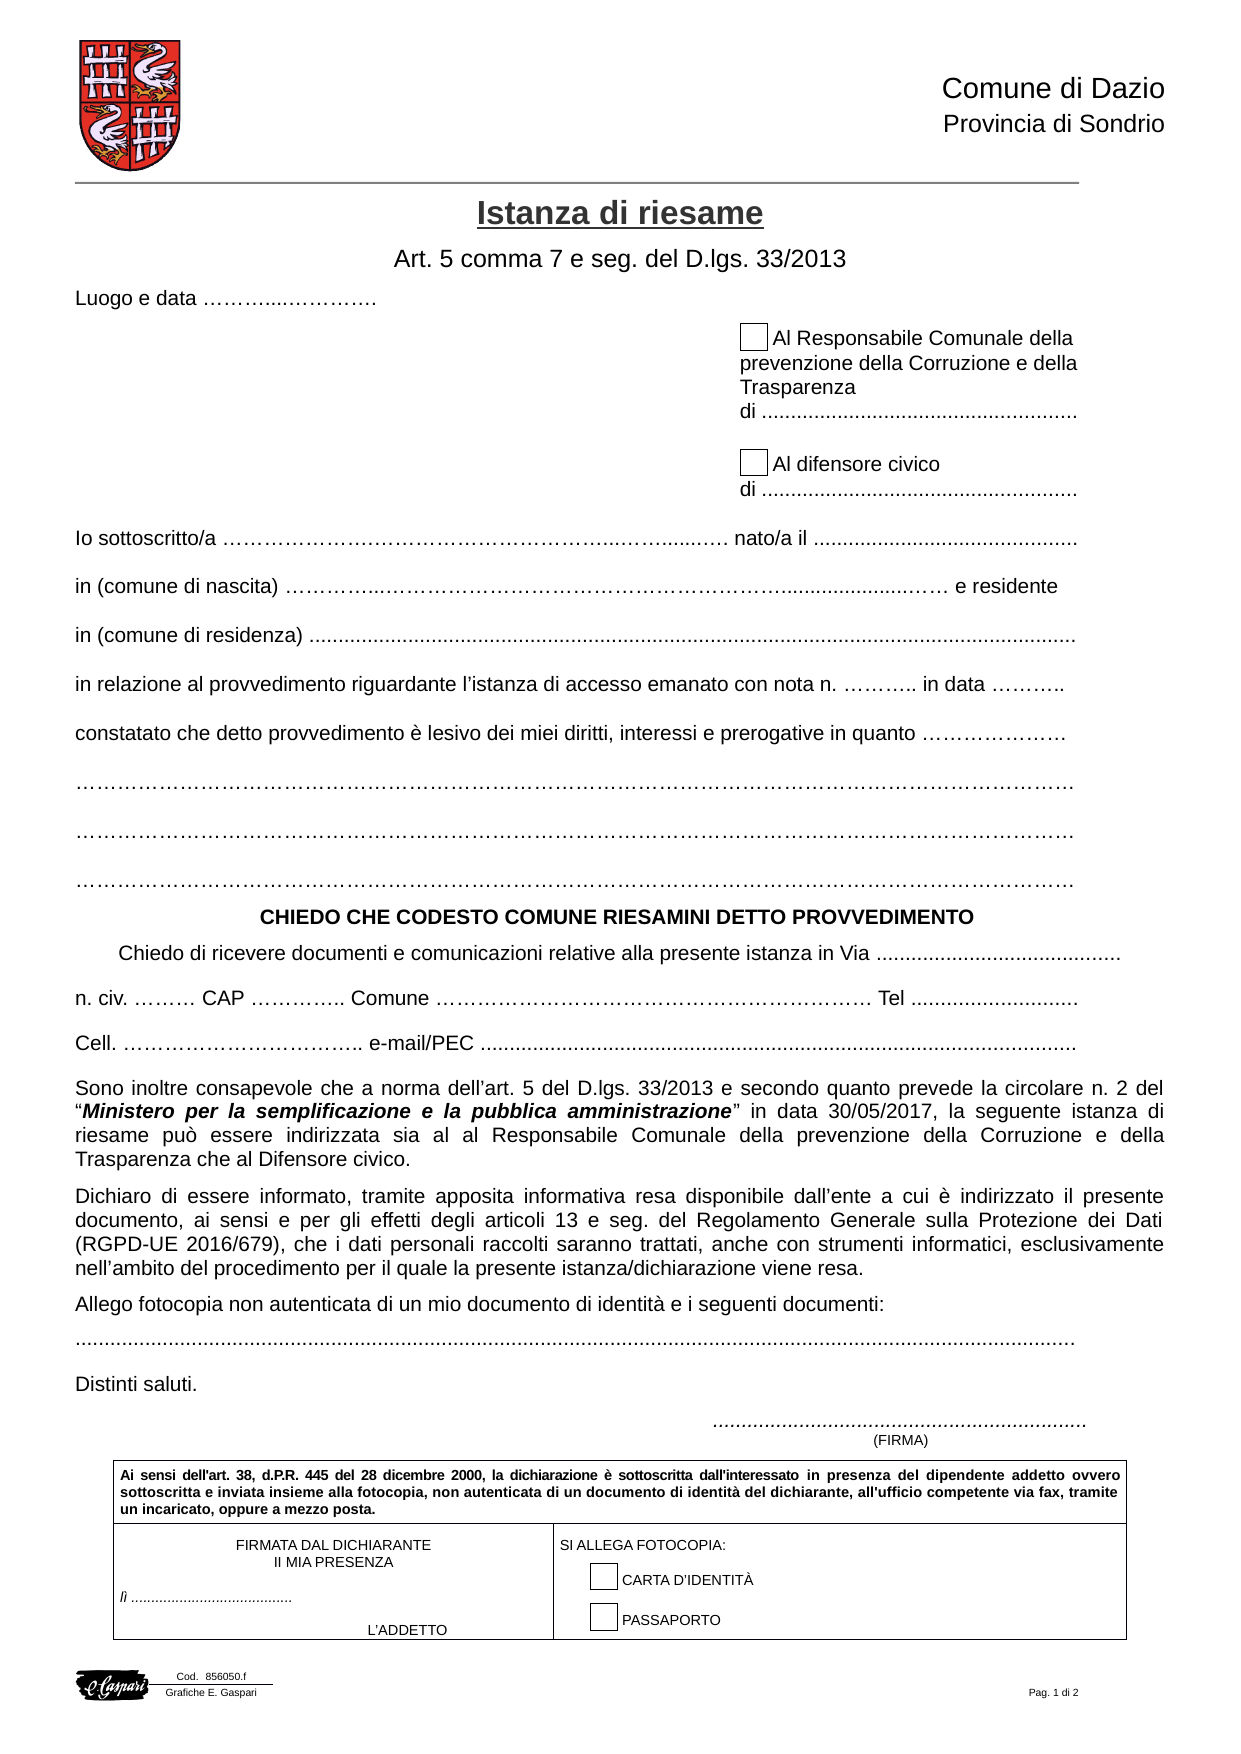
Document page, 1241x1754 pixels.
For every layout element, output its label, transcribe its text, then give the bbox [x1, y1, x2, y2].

picture [79, 40, 181, 172]
text Distinti saluti. [75, 1372, 1165, 1396]
text in (comune di residenza) [75, 623, 1165, 647]
text di [739, 399, 1165, 423]
text in (comune di nascita) …………...…………………………………………………......................…… e residente [75, 574, 1165, 598]
text Art. 5 comma 7 e seg. del D.lgs. 33/2013 [75, 244, 1165, 273]
text in relazione al provvedimento riguardante l’istanza di accesso emanato con nota n. ……….. in data ……….. [75, 672, 1165, 696]
text n. civ. ……… CAP ………….. Comune ……………………………………………………… Tel [75, 986, 1165, 1010]
text ……………………………………………………………………………………………………………………………… [75, 819, 1165, 843]
text Comune di Dazio [181, 71, 1165, 104]
text Cell. …………………………….. e-mail/PEC [75, 1031, 1165, 1054]
text CHIEDO CHE CODESTO COMUNE RIESAMINI DETTO PROVVEDIMENTO [75, 904, 1165, 928]
text (FIRMA) [636, 1432, 1165, 1449]
picture [75, 1669, 149, 1701]
text Io sottoscritto/a ………………….……………………………...…….......…. nato/a il [75, 525, 1165, 549]
text ……………………………………………………………………………………………………………………………… [75, 868, 1165, 892]
text Dichiaro di essere informato, tramite apposita informativa resa disponibile dall’ente a cui è indirizzato il presente documento, ai sensi e per gli effetti degli articoli 13 e seg. del Regolamento Generale sulla Protezione dei Dati (RGPD-UE 2016/679), che i dati personali raccolti saranno trattati, anche con strumenti informatici, esclusivamente nell’ambito del procedimento per il quale la presente istanza/dichiarazione viene resa. [75, 1184, 1165, 1279]
text Chiedo di ricevere documenti e comunicazioni relative alla presente istanza in Via [75, 941, 1165, 965]
table_cell FIRMATA DAL DICHIARANTE II MIA PRESENZA lì ........................................ L’ADDETTO [114, 1524, 553, 1639]
text Provincia di Sondrio [181, 109, 1165, 138]
subtitle Istanza di riesame [75, 193, 1165, 232]
text Al difensore civico [739, 448, 1165, 476]
text ……………………………………………………………………………………………………………………………… [75, 770, 1165, 794]
text constatato che detto provvedimento è lesivo dei miei diritti, interessi e prerogative in quanto ………………… [75, 721, 1165, 745]
table_cell SI ALLEGA FOTOCOPIA: CARTA D’IDENTITÀ PASSAPORTO [554, 1524, 1126, 1639]
text Al Responsabile Comunale della prevenzione della Corruzione e della Trasparenza [739, 322, 1165, 399]
text Sono inoltre consapevole che a norma dell’art. 5 del D.lgs. 33/2013 e secondo quanto prevede la circolare n. 2 del “Ministero per la semplificazione e la pubblica amministrazione” in data 30/05/2017, la seguente istanza di riesame può essere indirizzata sia al al Responsabile Comunale della prevenzione della Corruzione e della Trasparenza che al Difensore civico. [75, 1075, 1165, 1171]
text Luogo e data ………....…………. [75, 286, 1165, 309]
table_header Ai sensi dell'art. 38, d.P.R. 445 del 28 dicembre 2000, la dichiarazione è sottoscritta dall'interessato in presenza del dipendente addetto ovvero sottoscritta e inviata insieme alla fotocopia, non autenticata di un documento di identità del dichiarante, all'ufficio competente via fax, tramite un incaricato, oppure a mezzo posta. [114, 1461, 1126, 1523]
text ................................................................. [636, 1408, 1165, 1432]
text di [739, 476, 1165, 500]
text Allego fotocopia non autenticata di un mio documento di identità e i seguenti documenti: [75, 1292, 1165, 1316]
